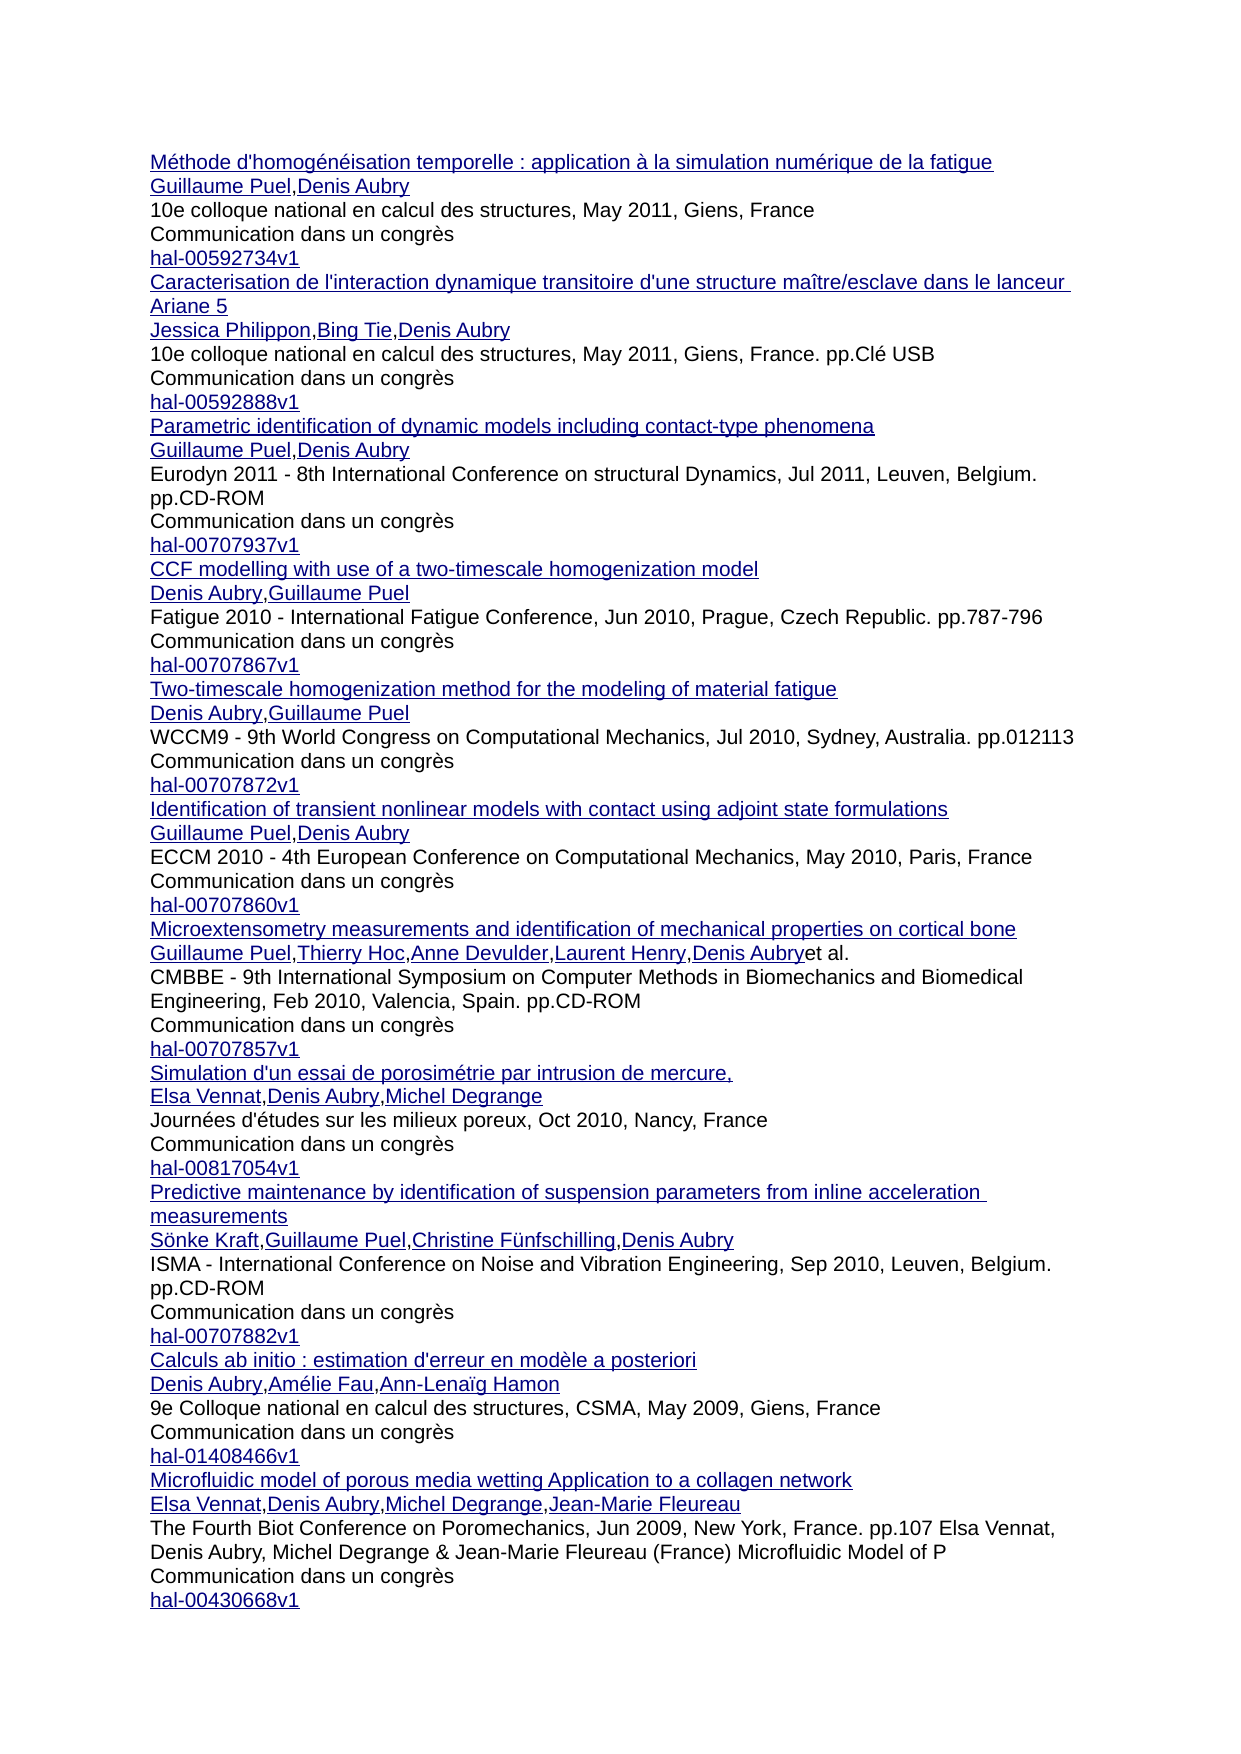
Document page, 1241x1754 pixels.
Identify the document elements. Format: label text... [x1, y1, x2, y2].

table_cell Identification of transient nonlinear models with contact using adjoint state formulations Guillaume Puel,Denis Aubry ECCM 2010 - 4th European Conference on Computational Mechanics, May 2010, Paris, France Communication dans un congrès hal-00707860v1 [150, 797, 1090, 917]
table_cell Parametric identiﬁcation of dynamic models including contact-type phenomena Guillaume Puel,Denis Aubry Eurodyn 2011 - 8th International Conference on structural Dynamics, Jul 2011, Leuven, Belgium. pp.CD-ROM Communication dans un congrès hal-00707937v1 [150, 414, 1090, 557]
table_cell Microfluidic model of porous media wetting Application to a collagen network Elsa Vennat,Denis Aubry,Michel Degrange,Jean-Marie Fleureau The Fourth Biot Conference on Poromechanics, Jun 2009, New York, France. pp.107 Elsa Vennat, Denis Aubry, Michel Degrange & Jean-Marie Fleureau (France) Microfluidic Model of P Communication dans un congrès hal-00430668v1 [150, 1468, 1090, 1611]
table_cell Méthode d'homogénéisation temporelle : application à la simulation numérique de la fatigue Guillaume Puel,Denis Aubry 10e colloque national en calcul des structures, May 2011, Giens, France Communication dans un congrès hal-00592734v1 [150, 150, 1090, 270]
table_cell Simulation d'un essai de porosimétrie par intrusion de mercure, Elsa Vennat,Denis Aubry,Michel Degrange Journées d'études sur les milieux poreux, Oct 2010, Nancy, France Communication dans un congrès hal-00817054v1 [150, 1060, 1090, 1180]
table_cell Calculs ab initio : estimation d'erreur en modèle a posteriori Denis Aubry,Amélie Fau,Ann-Lenaïg Hamon 9e Colloque national en calcul des structures, CSMA, May 2009, Giens, France Communication dans un congrès hal-01408466v1 [150, 1348, 1090, 1468]
table_cell Caracterisation de l'interaction dynamique transitoire d'une structure maître/esclave dans le lanceur Ariane 5 Jessica Philippon,Bing Tie,Denis Aubry 10e colloque national en calcul des structures, May 2011, Giens, France. pp.Clé USB Communication dans un congrès hal-00592888v1 [150, 270, 1090, 413]
table_cell Microextensometry measurements and identification of mechanical properties on cortical bone Guillaume Puel,Thierry Hoc,Anne Devulder,Laurent Henry,Denis Aubryet al. CMBBE - 9th International Symposium on Computer Methods in Biomechanics and Biomedical Engineering, Feb 2010, Valencia, Spain. pp.CD-ROM Communication dans un congrès hal-00707857v1 [150, 917, 1090, 1060]
table_cell Predictive maintenance by identification of suspension parameters from inline acceleration measurements Sönke Kraft,Guillaume Puel,Christine Fünfschilling,Denis Aubry ISMA - International Conference on Noise and Vibration Engineering, Sep 2010, Leuven, Belgium. pp.CD-ROM Communication dans un congrès hal-00707882v1 [150, 1180, 1090, 1348]
table_cell Two-timescale homogenization method for the modeling of material fatigue Denis Aubry,Guillaume Puel WCCM9 - 9th World Congress on Computational Mechanics, Jul 2010, Sydney, Australia. pp.012113 Communication dans un congrès hal-00707872v1 [150, 677, 1090, 797]
table_cell CCF modelling with use of a two-timescale homogenization model Denis Aubry,Guillaume Puel Fatigue 2010 - International Fatigue Conference, Jun 2010, Prague, Czech Republic. pp.787-796 Communication dans un congrès hal-00707867v1 [150, 557, 1090, 677]
